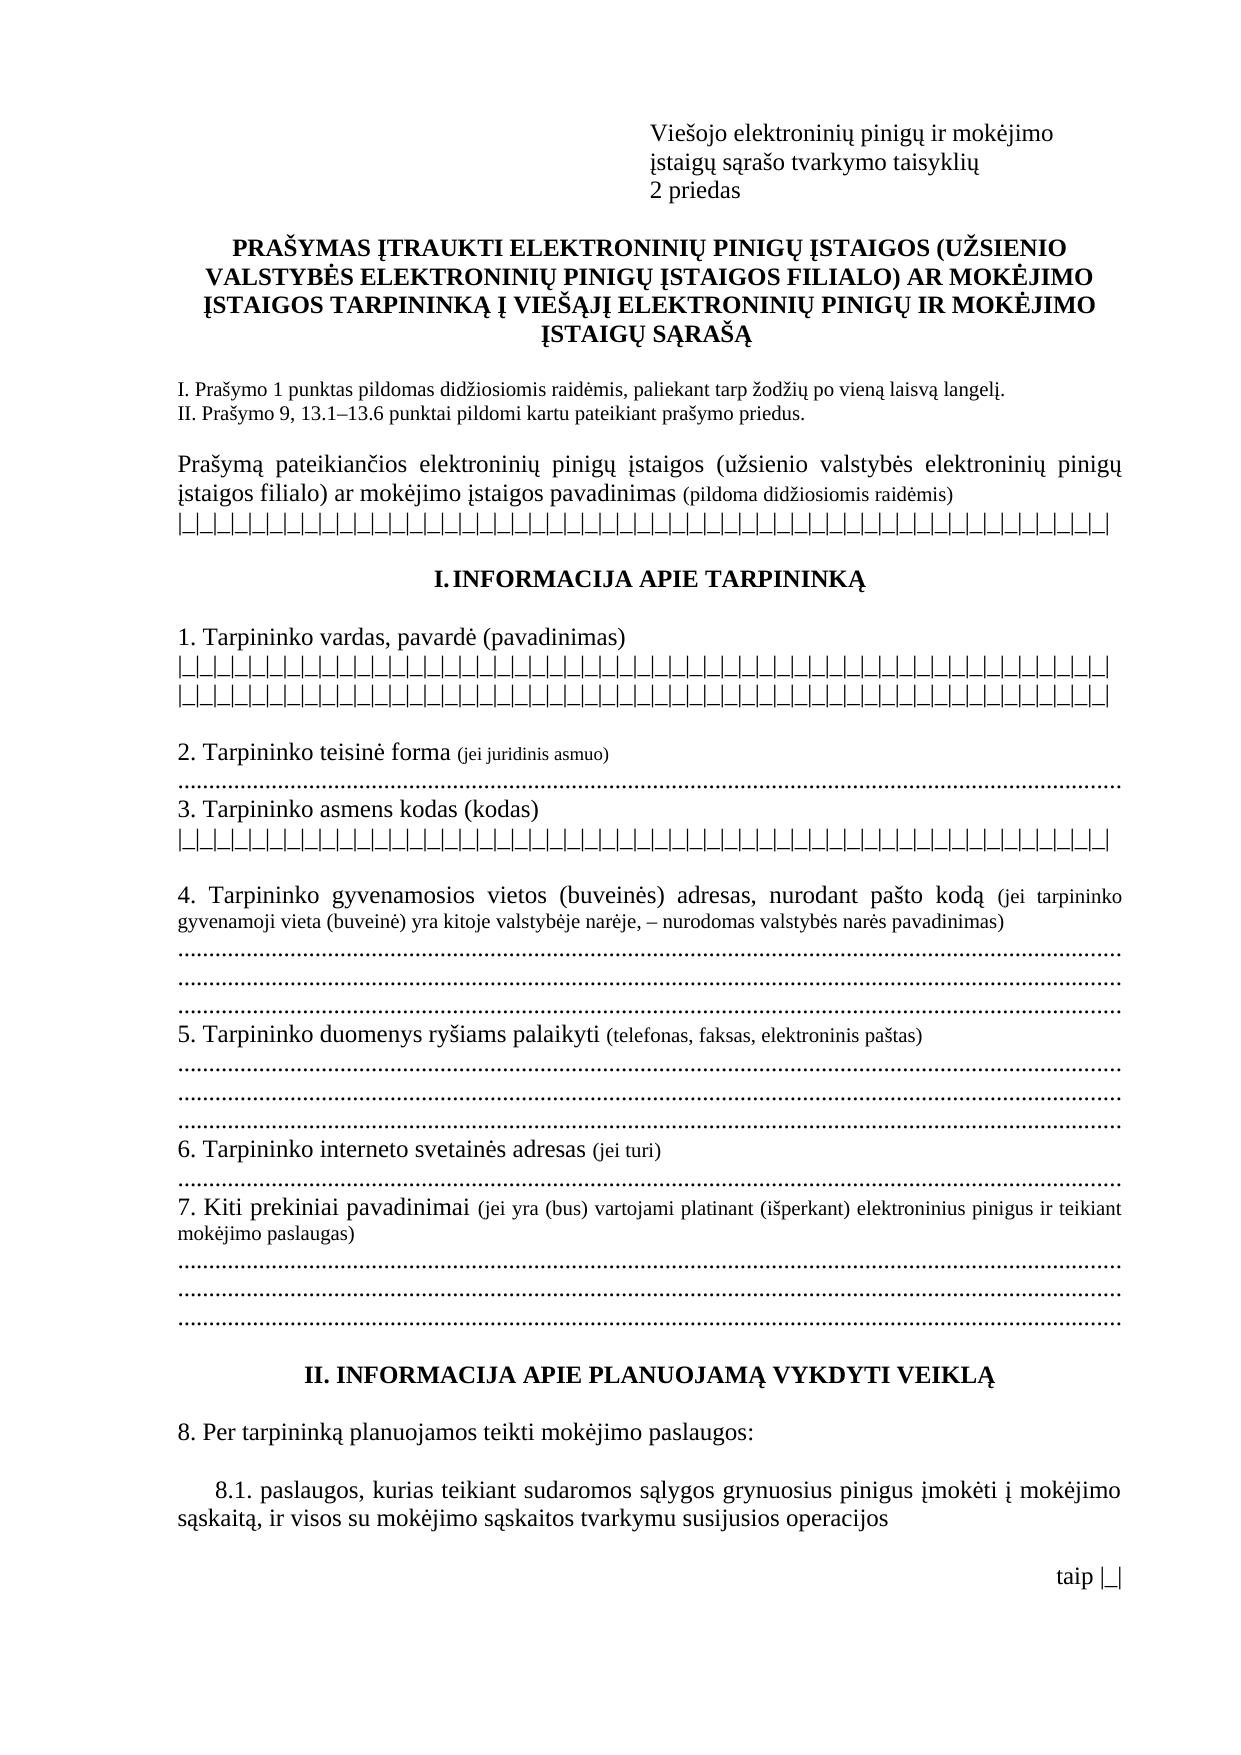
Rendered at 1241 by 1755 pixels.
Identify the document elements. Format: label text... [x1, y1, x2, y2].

text |_|_|_|_|_|_|_|_|_|_|_|_|_|_|_|_|_|_|_|_|_|_|_|_|_|_|_|_|_|_|_|_|_|_|_|_|_|_|_|_|_|_|_|_|_|_|_|_|_|_|_|_|_| [177, 650, 1122, 679]
text |_|_|_|_|_|_|_|_|_|_|_|_|_|_|_|_|_|_|_|_|_|_|_|_|_|_|_|_|_|_|_|_|_|_|_|_|_|_|_|_|_|_|_|_|_|_|_|_|_|_|_|_|_| [177, 823, 1122, 852]
text ... [177, 765, 1122, 794]
text 1. Tarpininko vardas, pavardė (pavadinimas) [177, 622, 1122, 650]
text ... [177, 933, 1122, 962]
text ... [177, 1273, 1122, 1302]
text 3. Tarpininko asmens kodas (kodas) [177, 794, 1122, 823]
text II. INFORMACIJA APIE PLANUOJAMĄ VYKDYTI VEIKLĄ [177, 1360, 1122, 1388]
text 6. Tarpininko interneto svetainės adresas (jei turi) [177, 1134, 1122, 1163]
text I. Prašymo 1 punktas pildomas didžiosiomis raidėmis, paliekant tarp žodžių po vieną laisvą langelį. [177, 377, 1122, 401]
text PRAŠYMAS ĮTRAUKTI ELEKTRONINIŲ PINIGŲ ĮSTAIGOS (UŽSIENIO VALSTYBĖS ELEKTRONINIŲ PINIGŲ ĮSTAIGOS FILIALO) AR MOKĖJIMO ĮSTAIGOS TARPININKĄ Į VIEŠĄJĮ ELEKTRONINIŲ PINIGŲ IR MOKĖJIMO ĮSTAIGŲ SĄRAŠĄ [177, 233, 1122, 348]
text įstaigų sąrašo tvarkymo taisyklių [649, 147, 1122, 176]
text |_|_|_|_|_|_|_|_|_|_|_|_|_|_|_|_|_|_|_|_|_|_|_|_|_|_|_|_|_|_|_|_|_|_|_|_|_|_|_|_|_|_|_|_|_|_|_|_|_|_|_|_|_| [177, 507, 1122, 535]
text ... [177, 1106, 1122, 1134]
text |_|_|_|_|_|_|_|_|_|_|_|_|_|_|_|_|_|_|_|_|_|_|_|_|_|_|_|_|_|_|_|_|_|_|_|_|_|_|_|_|_|_|_|_|_|_|_|_|_|_|_|_|_| [177, 679, 1122, 708]
text 8. Per tarpininką planuojamos teikti mokėjimo paslaugos: [177, 1417, 1122, 1446]
text Viešojo elektroninių pinigų ir mokėjimo [649, 118, 1122, 147]
text 5. Tarpininko duomenys ryšiams palaikyti (telefonas, faksas, elektroninis paštas) [177, 1019, 1122, 1048]
text ... [177, 1245, 1122, 1273]
text taip |_| [177, 1561, 1122, 1590]
text ... [177, 1048, 1122, 1077]
text ... [177, 1077, 1122, 1106]
text 8.1. paslaugos, kurias teikiant sudaromos sąlygos grynuosius pinigus įmokėti į mokėjimo sąskaitą, ir visos su mokėjimo sąskaitos tvarkymu susijusios operacijos [177, 1475, 1122, 1532]
text Prašymą pateikiančios elektroninių pinigų įstaigos (užsienio valstybės elektroninių pinigų įstaigos filialo) ar mokėjimo įstaigos pavadinimas (pildoma didžiosiomis raidėmis) [177, 449, 1122, 507]
text 2. Tarpininko teisinė forma (jei juridinis asmuo) [177, 737, 1122, 765]
text I. INFORMACIJA APIE TARPININKĄ [177, 564, 1122, 593]
text ... [177, 1302, 1122, 1331]
text II. Prašymo 9, 13.1–13.6 punktai pildomi kartu pateikiant prašymo priedus. [177, 401, 1122, 425]
text 7. Kiti prekiniai pavadinimai (jei yra (bus) vartojami platinant (išperkant) elektroninius pinigus ir teikiant mokėjimo paslaugas) [177, 1192, 1122, 1245]
text 2 priedas [649, 176, 1122, 204]
text 4. Tarpininko gyvenamosios vietos (buveinės) adresas, nurodant pašto kodą (jei tarpininko gyvenamoji vieta (buveinė) yra kitoje valstybėje narėje, – nurodomas valstybės narės pavadinimas) [177, 880, 1122, 933]
text ... [177, 962, 1122, 991]
text ... [177, 991, 1122, 1019]
text ... [177, 1163, 1122, 1192]
